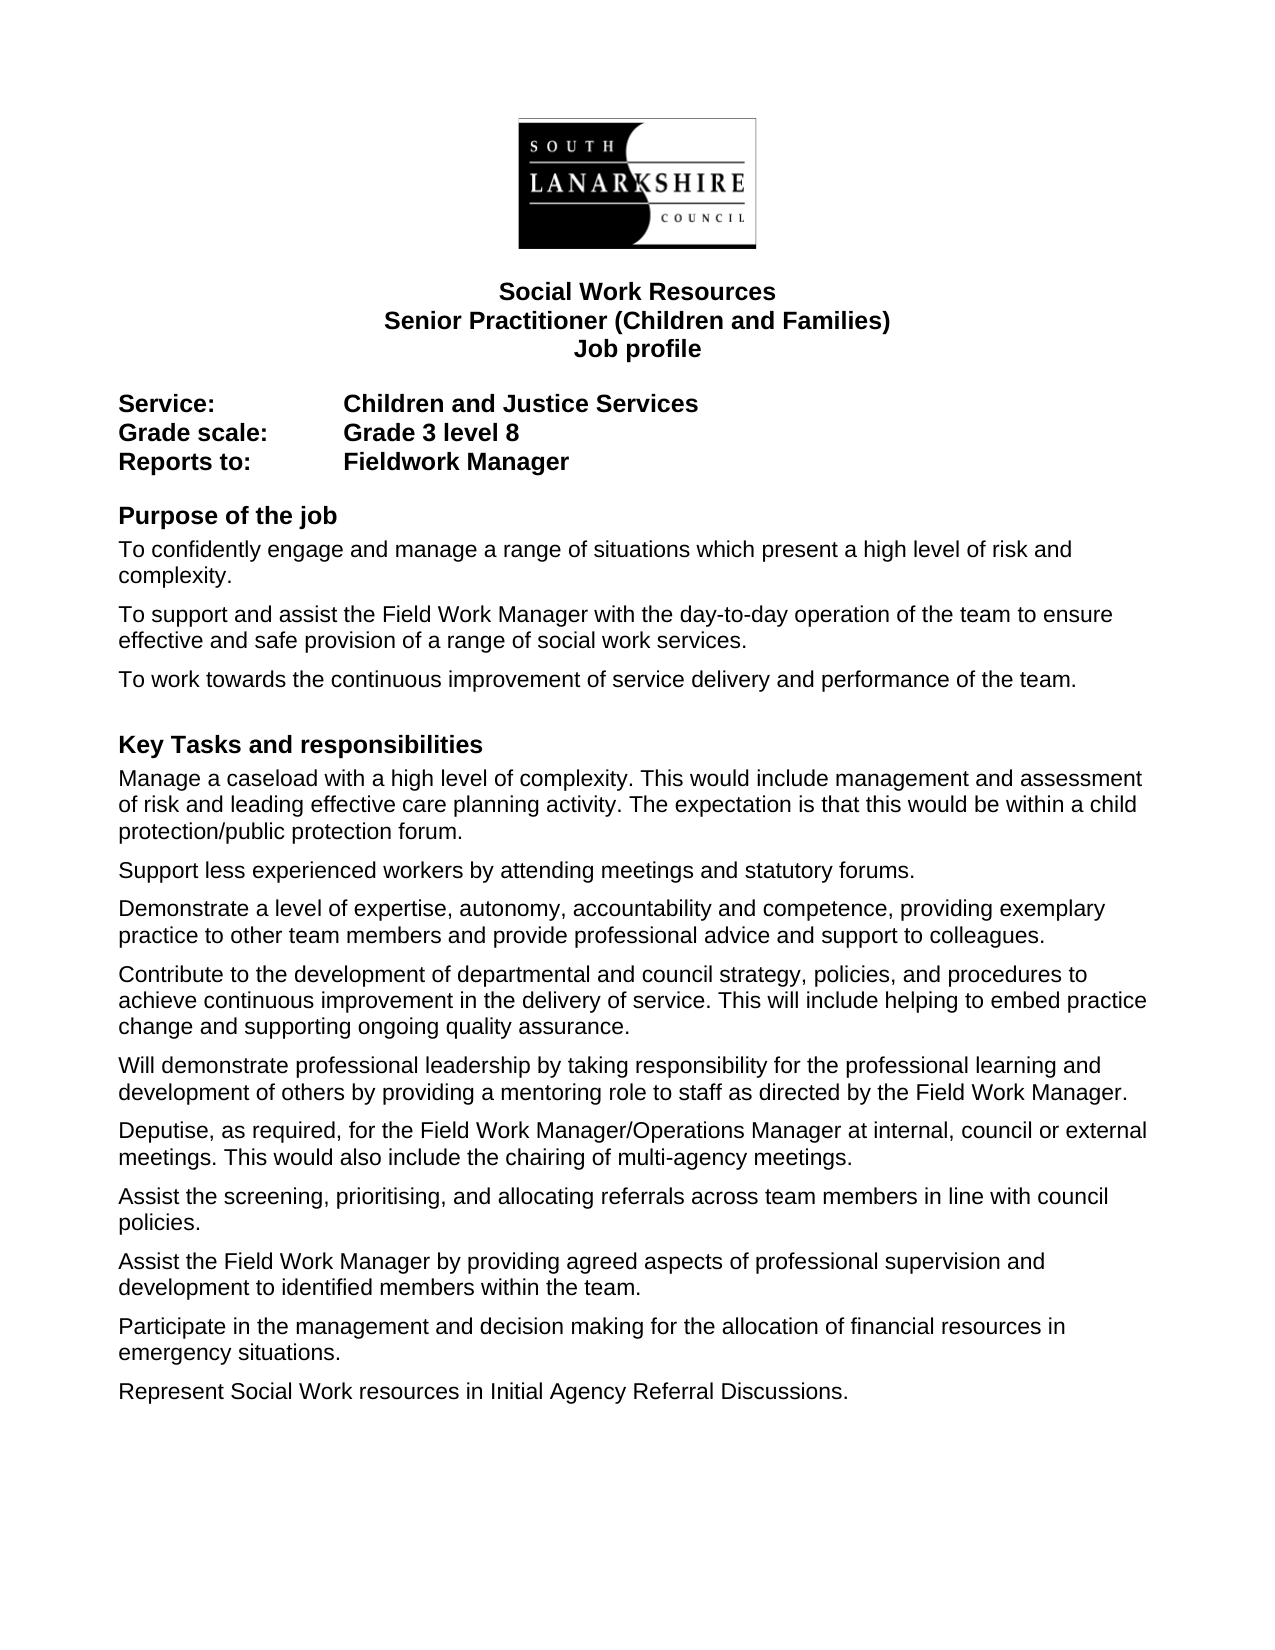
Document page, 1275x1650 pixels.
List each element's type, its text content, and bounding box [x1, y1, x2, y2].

text Grade scale: Grade 3 level 8 [118, 418, 1157, 447]
text Participate in the management and decision making for the allocation of financial resources in emergency situations. [118, 1313, 1157, 1366]
subtitle Key Tasks and responsibilities [118, 730, 1157, 759]
subtitle Purpose of the job [118, 501, 1157, 529]
text To work towards the continuous improvement of service delivery and performance of the team. [118, 666, 1157, 692]
text To confidently engage and manage a range of situations which present a high level of risk and complexity. [118, 536, 1157, 588]
subtitle Social Work Resources Senior Practitioner (Children and Families) Job profile [118, 277, 1157, 363]
text Will demonstrate professional leadership by taking responsibility for the professional learning and development of others by providing a mentoring role to staff as directed by the Field Work Manager. [118, 1052, 1157, 1105]
text Reports to: Fieldwork Manager [118, 447, 1157, 476]
text Deputise, as required, for the Field Work Manager/Operations Manager at internal, council or external meetings. This would also include the chairing of multi-agency meetings. [118, 1117, 1157, 1170]
text Assist the screening, prioritising, and allocating referrals across team members in line with council policies. [118, 1183, 1157, 1235]
text Support less experienced workers by attending meetings and statutory forums. [118, 857, 1157, 883]
text Demonstrate a level of expertise, autonomy, accountability and competence, providing exemplary practice to other team members and provide professional advice and support to colleagues. [118, 895, 1157, 948]
text To support and assist the Field Work Manager with the day-to-day operation of the team to ensure effective and safe provision of a range of social work services. [118, 601, 1157, 654]
text Manage a caseload with a high level of complexity. This would include management and assessment of risk and leading effective care planning activity. The expectation is that this would be within a child protection/public protection forum. [118, 765, 1157, 844]
text Service: Children and Justice Services [118, 389, 1157, 418]
text Contribute to the development of departmental and council strategy, policies, and procedures to achieve continuous improvement in the delivery of service. This will include helping to embed practice change and supporting ongoing quality assurance. [118, 961, 1157, 1040]
text Represent Social Work resources in Initial Agency Referral Discussions. [118, 1378, 1157, 1404]
text Assist the Field Work Manager by providing agreed aspects of professional supervision and development to identified members within the team. [118, 1248, 1157, 1301]
